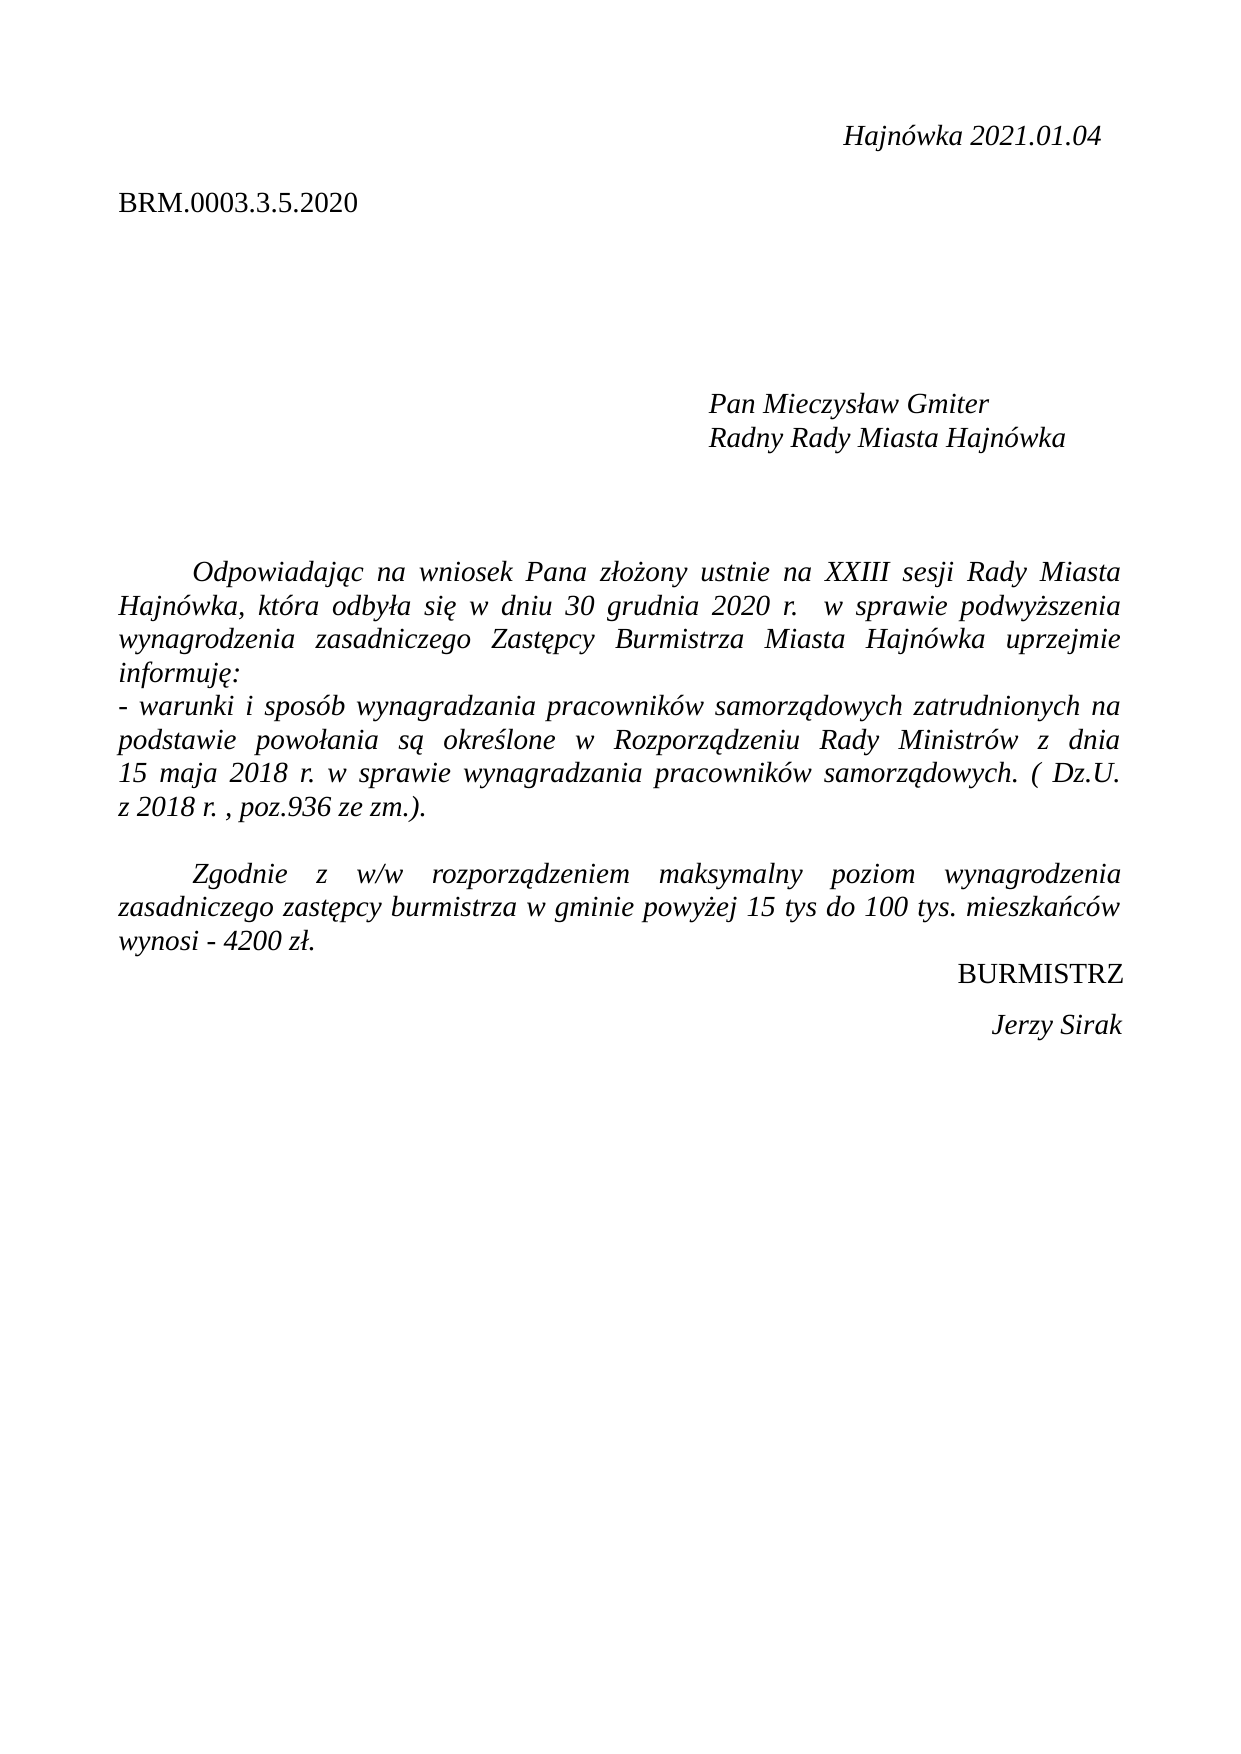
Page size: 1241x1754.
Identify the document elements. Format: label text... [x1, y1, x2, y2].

text BRM.0003.3.5.2020 [118, 185, 1122, 219]
text Pan Mieczysław Gmiter [118, 386, 1122, 420]
text Odpowiadając na wniosek Pana złożony ustnie na XXIII sesji Rady Miasta Hajnówka, która odbyła się w dniu 30 grudnia 2020 r. w sprawie podwyższenia wynagrodzenia zasadniczego Zastępcy Burmistrza Miasta Hajnówka uprzejmie informuję: [118, 554, 1124, 688]
text Zgodnie z w/w rozporządzeniem maksymalny poziom wynagrodzenia zasadniczego zastępcy burmistrza w gminie powyżej 15 tys do 100 tys. mieszkańców wynosi - 4200 zł. [118, 856, 1124, 957]
text Hajnówka 2021.01.04 [118, 118, 1124, 152]
text Radny Rady Miasta Hajnówka [118, 420, 1122, 453]
text Jerzy Sirak [118, 1007, 1124, 1041]
text BURMISTRZ [118, 957, 1124, 990]
text - warunki i sposób wynagradzania pracowników samorządowych zatrudnionych na podstawie powołania są określone w Rozporządzeniu Rady Ministrów z dnia 15 maja 2018 r. w sprawie wynagradzania pracowników samorządowych. ( Dz.U. z 2018 r. , poz.936 ze zm.). [118, 688, 1124, 822]
